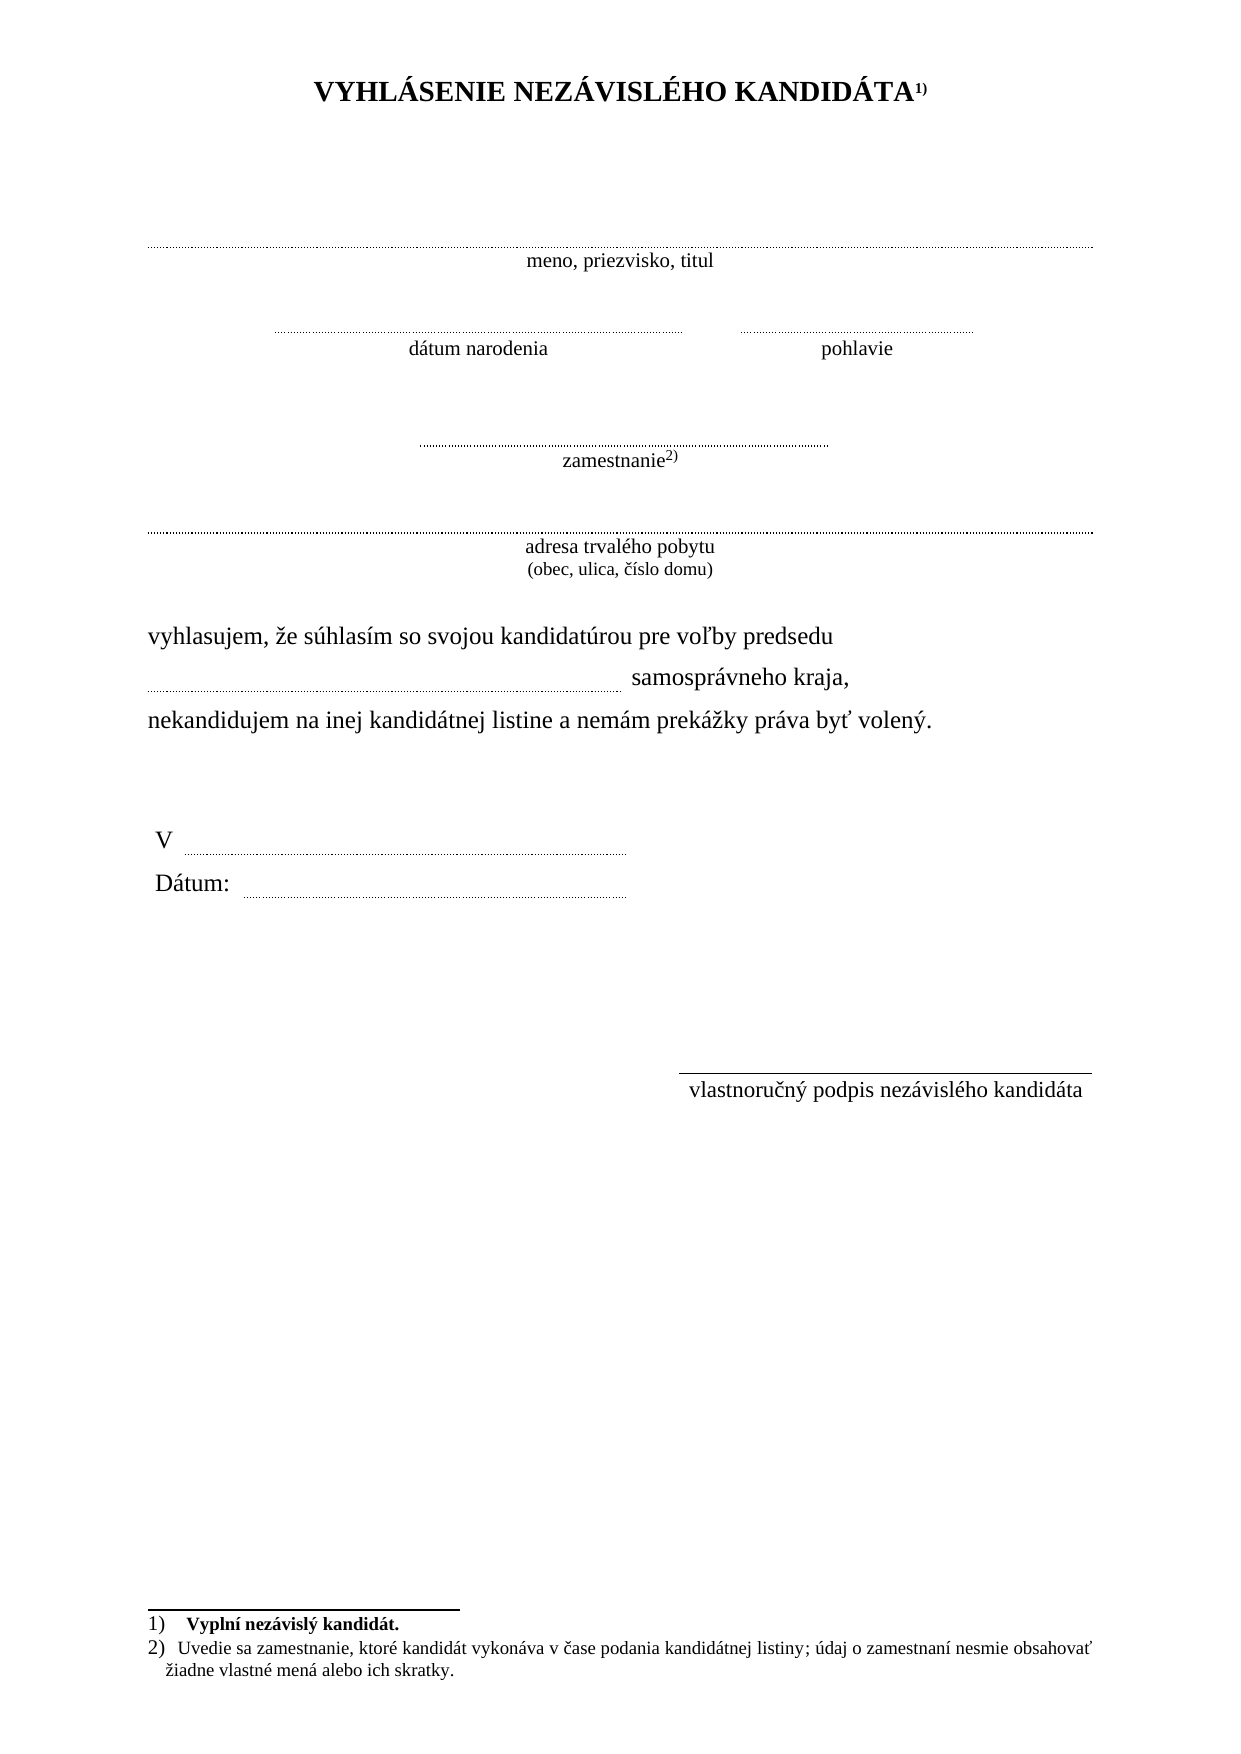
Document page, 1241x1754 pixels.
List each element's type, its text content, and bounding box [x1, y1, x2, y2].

subtitle VYHLÁSENIE NEZÁVISLÉHO KANDIDÁTA [148, 74, 1092, 107]
table_cell [973, 273, 1092, 332]
table_header V [148, 825, 184, 854]
table_header [148, 211, 1092, 247]
text vyhlasujem, že súhlasím so svojou kandidatúrou pre voľby predsedu [148, 621, 1092, 649]
table_cell [148, 332, 275, 362]
text vlastnoručný podpis nezávislého kandidáta [679, 1074, 1092, 1102]
table_cell [420, 386, 828, 445]
table_cell [741, 273, 973, 332]
table_cell [148, 273, 275, 332]
table_cell [682, 332, 741, 362]
table_cell pohlavie [741, 332, 973, 362]
text Vyplní nezávislý kandidát. [148, 1611, 1092, 1634]
table_cell [682, 273, 741, 332]
table_cell adresa trvalého pobytu (obec, ulica, číslo domu) [148, 532, 1092, 579]
table_cell Dátum: [148, 854, 244, 896]
table_header [148, 650, 620, 691]
table_header samosprávneho kraja, [620, 650, 1092, 691]
table_cell [148, 386, 420, 445]
table_cell zamestnanie [148, 445, 1092, 473]
table_cell [244, 854, 627, 896]
table_cell dátum narodenia [275, 332, 682, 362]
table_cell [275, 273, 682, 332]
table_cell [148, 362, 1092, 386]
text nekandidujem na inej kandidátnej listine a nemám prekážky práva byť volený. [148, 705, 1092, 734]
table_cell [828, 386, 1092, 445]
table_header [185, 825, 627, 854]
table_cell meno, priezvisko, titul [148, 247, 1092, 272]
table_cell [973, 332, 1092, 362]
table_cell [148, 473, 1092, 532]
